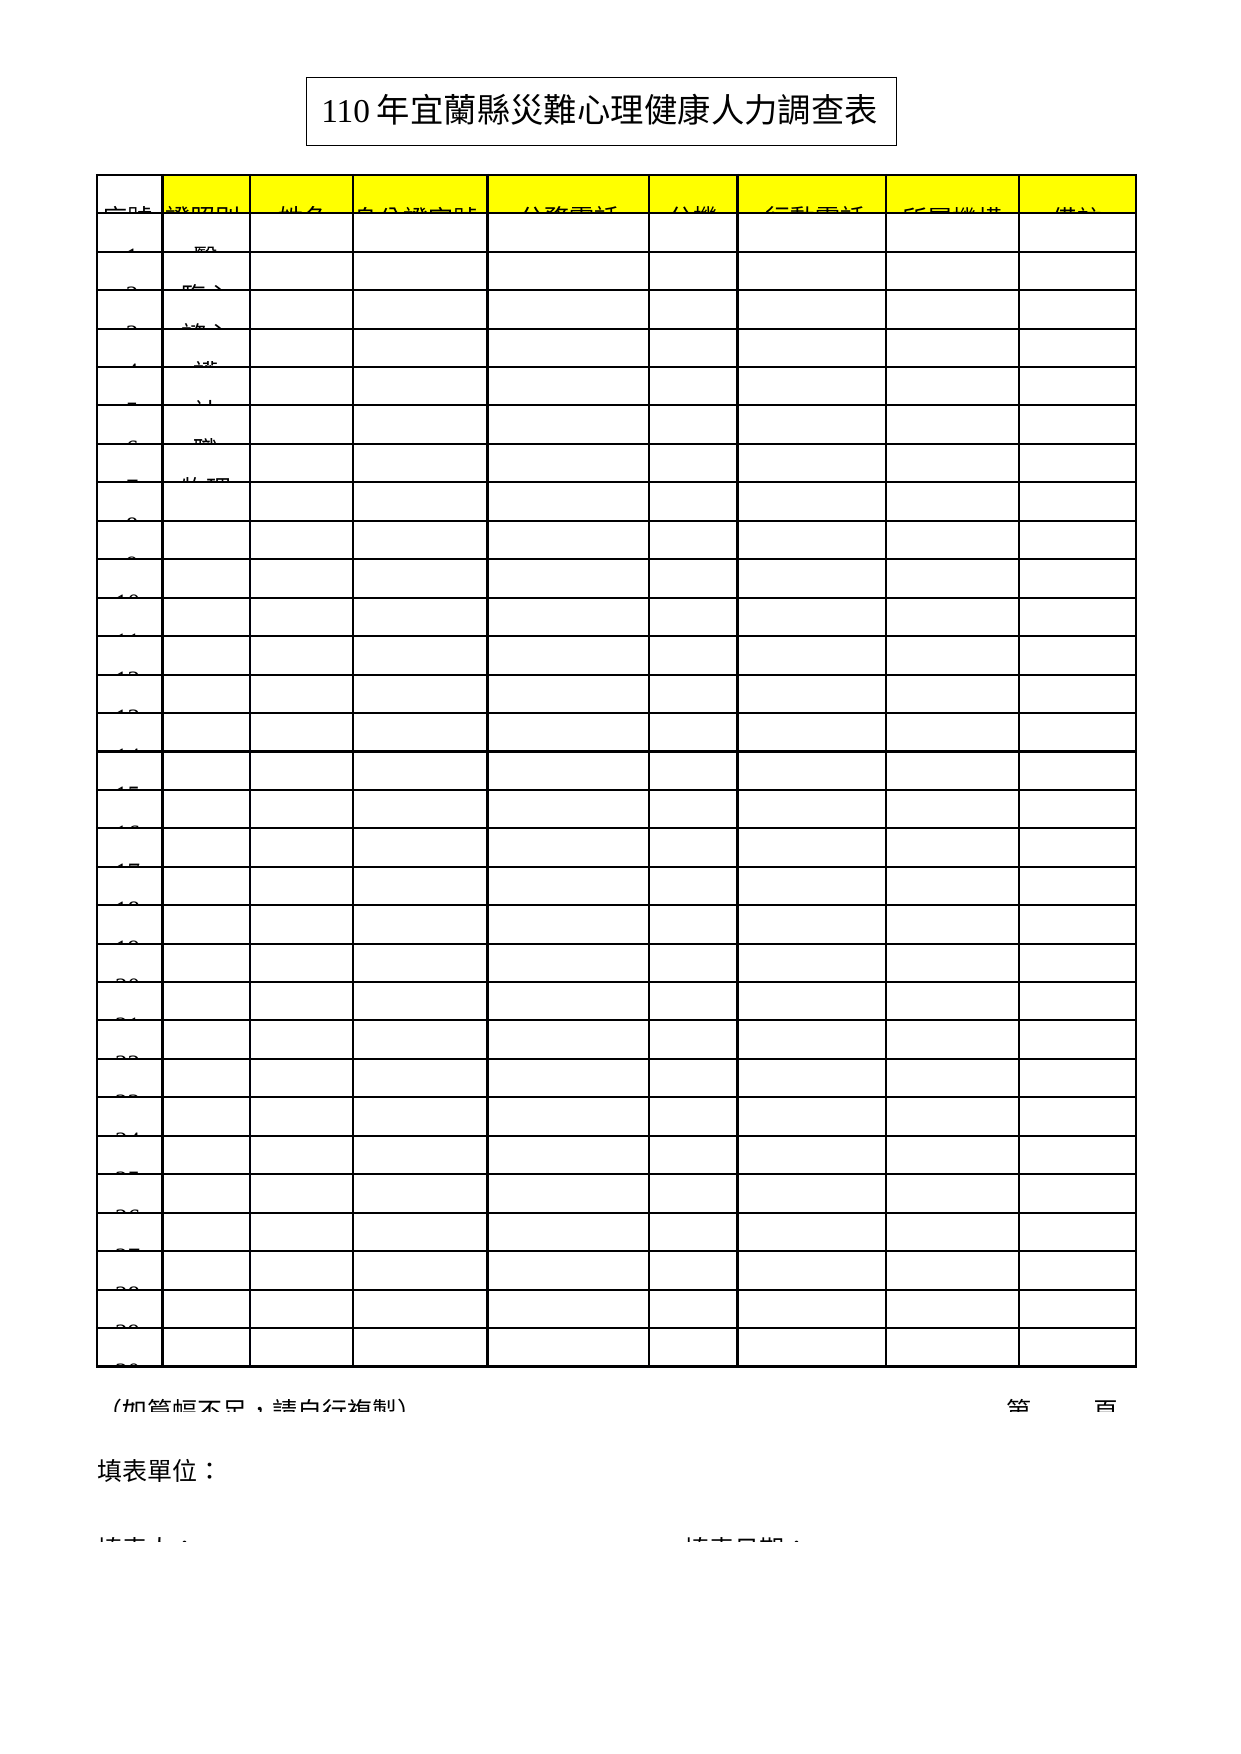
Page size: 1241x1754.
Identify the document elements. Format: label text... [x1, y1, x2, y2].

table_cell [354, 599, 486, 635]
table_cell [887, 1137, 1018, 1173]
table_cell [253, 599, 352, 635]
table_cell [887, 1060, 1018, 1096]
table_cell [164, 945, 249, 981]
table_header [97, 158, 1136, 174]
table_cell 姓名 [253, 176, 352, 212]
table_cell [253, 1137, 352, 1173]
table_cell [1020, 1098, 1135, 1135]
table_cell [164, 983, 249, 1019]
table_cell [253, 714, 352, 750]
table_cell [253, 906, 352, 942]
table_cell 25 [98, 1137, 161, 1173]
table_cell [1020, 753, 1135, 789]
table_cell [489, 791, 648, 827]
table_cell 序號 [98, 176, 161, 212]
table_cell [739, 906, 885, 942]
table_cell [887, 214, 1018, 251]
table_cell [489, 560, 648, 597]
table_cell 5 [98, 368, 161, 404]
table_cell [489, 1137, 648, 1173]
table_cell [164, 1175, 249, 1212]
table_cell [354, 1291, 486, 1327]
table_cell [354, 214, 486, 251]
table_cell [887, 445, 1018, 481]
table_cell [354, 1137, 486, 1173]
table_cell [354, 368, 486, 404]
table_cell [253, 1329, 352, 1365]
table_cell [650, 983, 736, 1019]
table_cell [887, 945, 1018, 981]
table_cell [887, 1252, 1018, 1288]
table_cell 13 [98, 676, 161, 712]
table_cell [887, 1021, 1018, 1058]
table_cell [650, 522, 736, 558]
table_cell [253, 445, 352, 481]
table_cell [164, 637, 249, 673]
table_cell [887, 676, 1018, 712]
table_cell [650, 1021, 736, 1058]
table_cell [354, 906, 486, 942]
table_cell [253, 945, 352, 981]
table_cell [489, 983, 648, 1019]
table_cell [887, 1214, 1018, 1250]
table_cell [887, 406, 1018, 443]
table_cell [1020, 445, 1135, 481]
table_cell [489, 1291, 648, 1327]
table_cell [650, 291, 736, 327]
table_cell 身分證字號 [354, 176, 486, 212]
table_cell [739, 676, 885, 712]
table_cell [887, 868, 1018, 904]
table_cell [164, 1329, 249, 1365]
table_cell 物理 [164, 445, 249, 481]
table_cell 15 [98, 753, 161, 789]
table_cell [1020, 291, 1135, 327]
table_cell 所屬機構 [887, 176, 1018, 212]
table_cell 29 [98, 1291, 161, 1327]
table_cell [650, 637, 736, 673]
table_cell [489, 906, 648, 942]
table_cell [489, 829, 648, 866]
table_cell [887, 560, 1018, 597]
table_cell 9 [98, 522, 161, 558]
table_cell [650, 560, 736, 597]
table_cell [1020, 983, 1135, 1019]
table_cell [489, 406, 648, 443]
table_cell [354, 637, 486, 673]
table_cell [253, 368, 352, 404]
table_cell [253, 753, 352, 789]
table_cell [253, 1291, 352, 1327]
table_cell 備註 [1020, 176, 1135, 212]
table_cell 分機 [650, 176, 736, 212]
table_cell [739, 714, 885, 750]
table_cell [739, 829, 885, 866]
table_cell [489, 522, 648, 558]
table_cell 20 [98, 945, 161, 981]
table_cell [887, 1291, 1018, 1327]
table_cell [354, 791, 486, 827]
table_cell 行動電話 [739, 176, 885, 212]
table_cell [164, 1137, 249, 1173]
table_cell [1020, 868, 1135, 904]
table_cell [253, 483, 352, 520]
table_cell [887, 368, 1018, 404]
table_cell 職 [164, 406, 249, 443]
table_cell [1020, 714, 1135, 750]
table_cell [354, 1214, 486, 1250]
table_cell 證照別 [164, 176, 249, 212]
table_cell [1020, 330, 1135, 366]
table_cell [887, 829, 1018, 866]
table_cell [354, 753, 486, 789]
table_cell [354, 1060, 486, 1096]
table_cell [164, 791, 249, 827]
table_cell [1020, 1060, 1135, 1096]
table_cell [164, 753, 249, 789]
table_cell 30 [98, 1329, 161, 1365]
table_cell [354, 714, 486, 750]
table_cell 3 [98, 291, 161, 327]
table_cell [253, 1175, 352, 1212]
table_cell 1 [98, 214, 161, 251]
table_cell [253, 330, 352, 366]
table_cell [354, 1329, 486, 1365]
table_cell 6 [98, 406, 161, 443]
table_cell [650, 714, 736, 750]
table_cell [1020, 483, 1135, 520]
table_cell [354, 253, 486, 289]
table_cell [164, 1252, 249, 1288]
table_cell 4 [98, 330, 161, 366]
table_cell [489, 253, 648, 289]
table_cell [253, 560, 352, 597]
table_cell [1020, 945, 1135, 981]
table_cell [739, 791, 885, 827]
table_cell [164, 1060, 249, 1096]
table_cell [739, 483, 885, 520]
table_cell [650, 1060, 736, 1096]
table_cell [1020, 368, 1135, 404]
table_cell [253, 791, 352, 827]
table_cell [739, 1098, 885, 1135]
table_cell [650, 1175, 736, 1212]
table_cell [489, 1252, 648, 1288]
table_cell [739, 406, 885, 443]
table_cell [739, 330, 885, 366]
table_cell [489, 214, 648, 251]
table_cell [354, 945, 486, 981]
table_cell [887, 330, 1018, 366]
table_cell [650, 483, 736, 520]
table_cell [1020, 406, 1135, 443]
table_cell [650, 445, 736, 481]
table_cell [887, 599, 1018, 635]
table_cell [1020, 906, 1135, 942]
table_cell [739, 445, 885, 481]
table_cell 26 [98, 1175, 161, 1212]
table_cell [739, 214, 885, 251]
table_cell [489, 1175, 648, 1212]
table_cell [1020, 560, 1135, 597]
table_cell [739, 599, 885, 635]
table_cell [739, 753, 885, 789]
table_cell [650, 1291, 736, 1327]
table_cell [1020, 1175, 1135, 1212]
table_cell [354, 676, 486, 712]
table_cell 14 [98, 714, 161, 750]
table_cell [489, 676, 648, 712]
table_cell [739, 1175, 885, 1212]
table_cell [739, 368, 885, 404]
table_cell [489, 1098, 648, 1135]
table_cell 19 [98, 906, 161, 942]
table_cell [1020, 214, 1135, 251]
table_cell [489, 445, 648, 481]
table_cell [887, 753, 1018, 789]
table_cell [253, 1214, 352, 1250]
table_cell [354, 406, 486, 443]
table_cell [354, 445, 486, 481]
table_cell [1020, 253, 1135, 289]
table_cell [650, 906, 736, 942]
table_cell [489, 753, 648, 789]
table_cell [1020, 829, 1135, 866]
table_cell 17 [98, 829, 161, 866]
table_cell 21 [98, 983, 161, 1019]
table_cell [164, 1291, 249, 1327]
table_cell [739, 291, 885, 327]
table_cell [253, 253, 352, 289]
table_cell [739, 637, 885, 673]
table_cell [253, 1098, 352, 1135]
table_cell [354, 1252, 486, 1288]
table_cell [253, 868, 352, 904]
table_cell 諮心 [164, 291, 249, 327]
table_cell [650, 368, 736, 404]
table_cell [253, 1021, 352, 1058]
table_cell [489, 291, 648, 327]
table_cell [739, 1214, 885, 1250]
table_cell [739, 868, 885, 904]
table_cell [650, 599, 736, 635]
table_cell [354, 1021, 486, 1058]
table_cell [253, 406, 352, 443]
table_cell [887, 791, 1018, 827]
table_cell [887, 522, 1018, 558]
table_cell [887, 906, 1018, 942]
table_cell [164, 868, 249, 904]
table_cell [887, 983, 1018, 1019]
table_cell [887, 714, 1018, 750]
table_cell 24 [98, 1098, 161, 1135]
table_cell [650, 1329, 736, 1365]
table_cell [1020, 1329, 1135, 1365]
table_cell [739, 1060, 885, 1096]
table_cell 11 [98, 599, 161, 635]
table_cell [489, 599, 648, 635]
table_cell [164, 599, 249, 635]
table_cell [887, 1329, 1018, 1365]
table_cell [650, 676, 736, 712]
table_cell [164, 906, 249, 942]
table_cell [1020, 676, 1135, 712]
table_cell [1020, 599, 1135, 635]
table_cell [253, 637, 352, 673]
table_cell [354, 483, 486, 520]
table_cell [650, 214, 736, 251]
table_cell [650, 868, 736, 904]
table_cell 22 [98, 1021, 161, 1058]
table_cell [164, 829, 249, 866]
table_cell [739, 1252, 885, 1288]
table_cell [650, 1098, 736, 1135]
table_cell [739, 1329, 885, 1365]
table_cell [253, 522, 352, 558]
table_cell [887, 637, 1018, 673]
table_cell 社 [164, 368, 249, 404]
table_cell [1020, 1214, 1135, 1250]
table_cell 16 [98, 791, 161, 827]
table_cell [739, 1291, 885, 1327]
table_cell 28 [98, 1252, 161, 1288]
table_cell 臨心 [164, 253, 249, 289]
table_cell [489, 1329, 648, 1365]
table_cell 18 [98, 868, 161, 904]
table_cell [650, 829, 736, 866]
table_cell [739, 522, 885, 558]
table_cell [650, 1252, 736, 1288]
table_cell [164, 1021, 249, 1058]
table_cell [253, 1060, 352, 1096]
table_cell [354, 1098, 486, 1135]
table_cell [650, 330, 736, 366]
table_cell [887, 1098, 1018, 1135]
table_cell [489, 714, 648, 750]
table_cell 7 [98, 445, 161, 481]
table_cell 2 [98, 253, 161, 289]
table_cell [650, 406, 736, 443]
table_cell [164, 714, 249, 750]
table_cell [489, 1060, 648, 1096]
table_cell [164, 1098, 249, 1135]
table_cell 27 [98, 1214, 161, 1250]
table_cell [164, 1214, 249, 1250]
table_cell 12 [98, 637, 161, 673]
table_cell [489, 868, 648, 904]
table_cell [650, 945, 736, 981]
table_cell [253, 214, 352, 251]
table_cell [650, 1214, 736, 1250]
table_cell [739, 945, 885, 981]
table_cell [1020, 791, 1135, 827]
table_cell [354, 829, 486, 866]
table_cell 8 [98, 483, 161, 520]
table_cell [164, 560, 249, 597]
table_cell [253, 291, 352, 327]
table_cell [354, 291, 486, 327]
table_cell [164, 483, 249, 520]
table_cell [489, 1021, 648, 1058]
table_cell 醫 [164, 214, 249, 251]
table_cell 23 [98, 1060, 161, 1096]
table_cell 填表單位： 填表人： 填表日期： : 田 [97, 1411, 1136, 1541]
table_cell [253, 1252, 352, 1288]
table_cell [354, 983, 486, 1019]
table_cell [739, 253, 885, 289]
table_cell [354, 330, 486, 366]
table_cell [739, 560, 885, 597]
table_cell [739, 1137, 885, 1173]
table_cell [164, 522, 249, 558]
table_cell [1020, 1291, 1135, 1327]
table_cell 護 [164, 330, 249, 366]
table_cell [1020, 1021, 1135, 1058]
table_cell （如篇幅不足，請自行複製） 第 頁 [97, 1368, 1136, 1411]
table_cell [489, 330, 648, 366]
table_cell [650, 253, 736, 289]
table_cell [253, 829, 352, 866]
table_cell [354, 560, 486, 597]
table_cell 公務電話 [489, 176, 648, 212]
table_cell [650, 791, 736, 827]
table_cell [887, 483, 1018, 520]
table_cell [1020, 1137, 1135, 1173]
table_cell [650, 753, 736, 789]
table_cell [489, 1214, 648, 1250]
table_cell [739, 1021, 885, 1058]
table_cell [887, 1175, 1018, 1212]
table_cell [354, 868, 486, 904]
table_cell [489, 637, 648, 673]
table_cell [164, 676, 249, 712]
table_cell [887, 291, 1018, 327]
table_cell [253, 676, 352, 712]
table_cell [1020, 522, 1135, 558]
table_cell [650, 1137, 736, 1173]
table_cell [489, 945, 648, 981]
table_cell [739, 983, 885, 1019]
table_cell [1020, 637, 1135, 673]
table_cell [489, 368, 648, 404]
table_cell 10 [98, 560, 161, 597]
table_cell [1020, 1252, 1135, 1288]
table_cell [354, 522, 486, 558]
table_cell [887, 253, 1018, 289]
table_cell [354, 1175, 486, 1212]
table_cell [253, 983, 352, 1019]
table_cell [489, 483, 648, 520]
table_header [307, 78, 896, 145]
